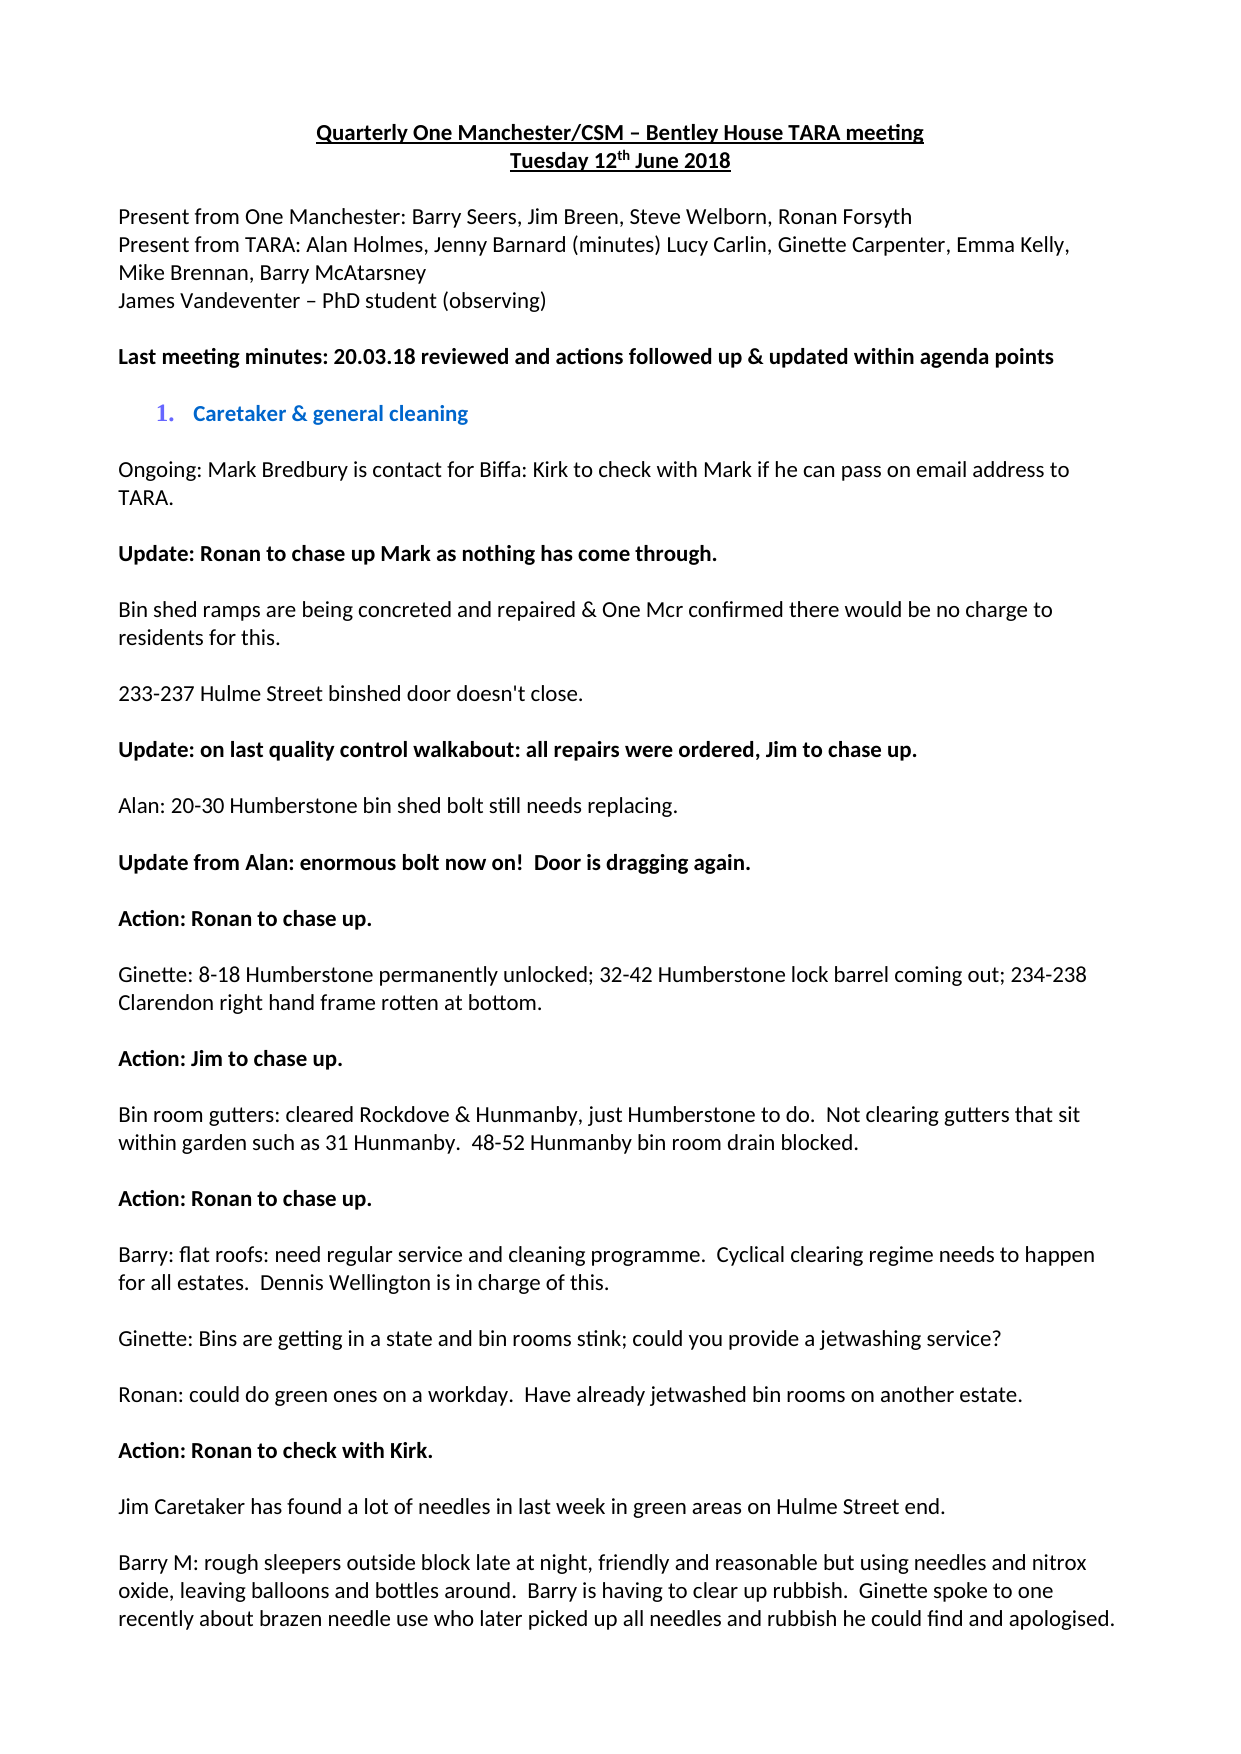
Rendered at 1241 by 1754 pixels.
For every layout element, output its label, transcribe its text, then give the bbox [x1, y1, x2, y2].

text Action: Ronan to chase up. [118, 1184, 1122, 1212]
text Update: on last quality control walkabout: all repairs were ordered, Jim to chase up. [118, 736, 1122, 764]
text Ginette: 8-18 Humberstone permanently unlocked; 32-42 Humberstone lock barrel coming out; 234-238 Clarendon right hand frame rotten at bottom. [118, 960, 1122, 1016]
text Bin room gutters: cleared Rockdove & Hunmanby, just Humberstone to do. Not clearing gutters that sit within garden such as 31 Hunmanby. 48-52 Hunmanby bin room drain blocked. [118, 1100, 1122, 1156]
text Quarterly One Manchester/CSM – Bentley House TARA meeting [118, 118, 1122, 146]
text Tuesday 12th June 2018 [118, 146, 1122, 174]
text Action: Ronan to check with Kirk. [118, 1436, 1122, 1464]
text Present from One Manchester: Barry Seers, Jim Breen, Steve Welborn, Ronan Forsyth [118, 202, 1122, 230]
text Ongoing: Mark Bredbury is contact for Biffa: Kirk to check with Mark if he can pass on email address to TARA. [118, 455, 1122, 511]
text Ronan: could do green ones on a workday. Have already jetwashed bin rooms on another estate. [118, 1380, 1122, 1408]
text Bin shed ramps are being concreted and repaired & One Mcr confirmed there would be no charge to residents for this. [118, 596, 1122, 652]
text James Vandeventer – PhD student (observing) [118, 286, 1122, 314]
text Update from Alan: enormous bolt now on! Door is dragging again. [118, 848, 1122, 876]
list Caretaker & general cleaning [156, 398, 1122, 427]
text Action: Ronan to chase up. [118, 904, 1122, 932]
text Barry M: rough sleepers outside block late at night, friendly and reasonable but using needles and nitrox oxide, leaving balloons and bottles around. Barry is having to clear up rubbish. Ginette spoke to one recently about brazen needle use who later picked up all needles and rubbish he could find and apologised. [118, 1548, 1122, 1632]
text 233-237 Hulme Street binshed door doesn't close. [118, 679, 1122, 708]
text Present from TARA: Alan Holmes, Jenny Barnard (minutes) Lucy Carlin, Ginette Carpenter, Emma Kelly, Mike Brennan, Barry McAtarsney [118, 230, 1122, 286]
text Barry: flat roofs: need regular service and cleaning programme. Cyclical clearing regime needs to happen for all estates. Dennis Wellington is in charge of this. [118, 1240, 1122, 1296]
text Action: Jim to chase up. [118, 1044, 1122, 1072]
text Jim Caretaker has found a lot of needles in last week in green areas on Hulme Street end. [118, 1492, 1122, 1520]
text Alan: 20-30 Humberstone bin shed bolt still needs replacing. [118, 792, 1122, 820]
text Ginette: Bins are getting in a state and bin rooms stink; could you provide a jetwashing service? [118, 1324, 1122, 1352]
text Update: Ronan to chase up Mark as nothing has come through. [118, 539, 1122, 567]
text Last meeting minutes: 20.03.18 reviewed and actions followed up & updated within agenda points [118, 342, 1122, 370]
